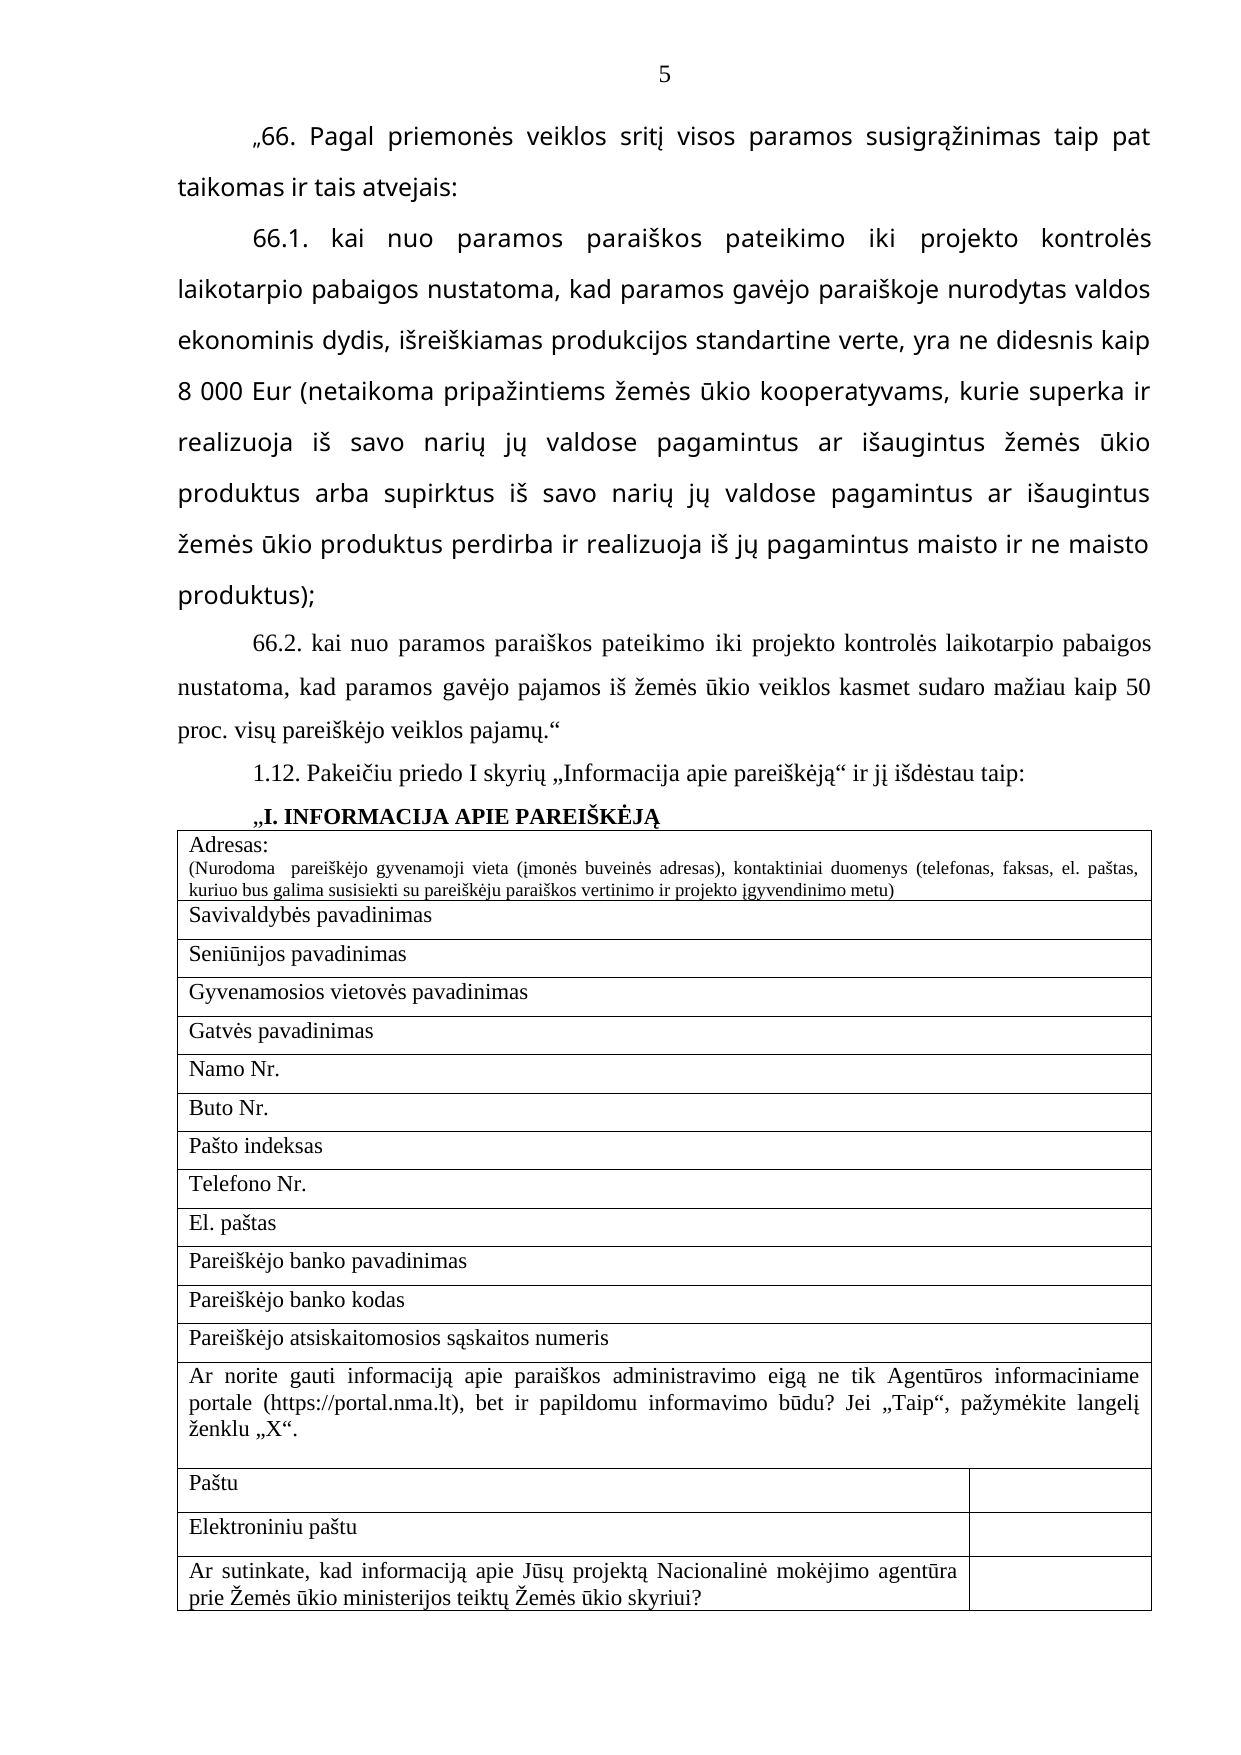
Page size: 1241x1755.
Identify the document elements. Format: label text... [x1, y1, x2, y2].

table_cell Buto Nr. [178, 1094, 1151, 1131]
table_cell Telefono Nr. [178, 1170, 1151, 1208]
table_cell Gyvenamosios vietovės pavadinimas [178, 978, 1151, 1016]
table_cell [970, 1469, 1151, 1512]
table_cell El. paštas [178, 1209, 1151, 1246]
table_header Adresas: (Nurodoma pareiškėjo gyvenamoji vieta (įmonės buveinės adresas), kontaktiniai duomenys (telefonas, faksas, el. paštas, kuriuo bus galima susisiekti su pareiškėju paraiškos vertinimo ir projekto įgyvendinimo metu) [178, 831, 1151, 900]
table_cell Pareiškėjo atsiskaitomosios sąskaitos numeris [178, 1324, 1151, 1362]
table_cell Namo Nr. [178, 1055, 1151, 1092]
table_cell Gatvės pavadinimas [178, 1017, 1151, 1054]
text 66.1. kai nuo paramos paraiškos pateikimo iki projekto kontrolės laikotarpio pabaigos nustatoma, kad paramos gavėjo paraiškoje nurodytas valdos ekonominis dydis, išreiškiamas produkcijos standartine verte, yra ne didesnis kaip 8 000 Eur (netaikoma pripažintiems žemės ūkio kooperatyvams, kurie superka ir realizuoja iš savo narių jų valdose pagamintus ar išaugintus žemės ūkio produktus arba supirktus iš savo narių jų valdose pagamintus ar išaugintus žemės ūkio produktus perdirba ir realizuoja iš jų pagamintus maisto ir ne maisto produktus); [177, 220, 1152, 612]
table_cell Pareiškėjo banko kodas [178, 1286, 1151, 1323]
table_cell Paštu [178, 1469, 969, 1512]
table_cell Ar sutinkate, kad informaciją apie Jūsų projektą Nacionalinė mokėjimo agentūra prie Žemės ūkio ministerijos teiktų Žemės ūkio skyriui? [178, 1557, 969, 1610]
table_cell Seniūnijos pavadinimas [178, 940, 1151, 977]
table_cell Pašto indeksas [178, 1132, 1151, 1169]
text 66.2. kai nuo paramos paraiškos pateikimo iki projekto kontrolės laikotarpio pabaigos nustatoma, kad paramos gavėjo pajamos iš žemės ūkio veiklos kasmet sudaro mažiau kaip 50 proc. visų pareiškėjo veiklos pajamų.“ [177, 628, 1152, 743]
table_cell Elektroniniu paštu [178, 1513, 969, 1556]
text „I. INFORMACIJA APIE PAREIŠKĖJĄ [121, 801, 1152, 830]
table_cell Savivaldybės pavadinimas [178, 901, 1151, 939]
text „66. Pagal priemonės veiklos sritį visos paramos susigrąžinimas taip pat taikomas ir tais atvejais: [177, 118, 1152, 203]
table_cell Pareiškėjo banko pavadinimas [178, 1247, 1151, 1285]
table_cell [970, 1513, 1151, 1556]
table_cell Ar norite gauti informaciją apie paraiškos administravimo eigą ne tik Agentūros informaciniame portale (https://portal.nma.lt), bet ir papildomu informavimo būdu? Jei „Taip“, pažymėkite langelį ženklu „X“. [178, 1363, 1151, 1468]
text 1.12. Pakeičiu priedo I skyrių „Informacija apie pareiškėją“ ir jį išdėstau taip: [177, 758, 1152, 787]
table_cell [970, 1557, 1151, 1610]
